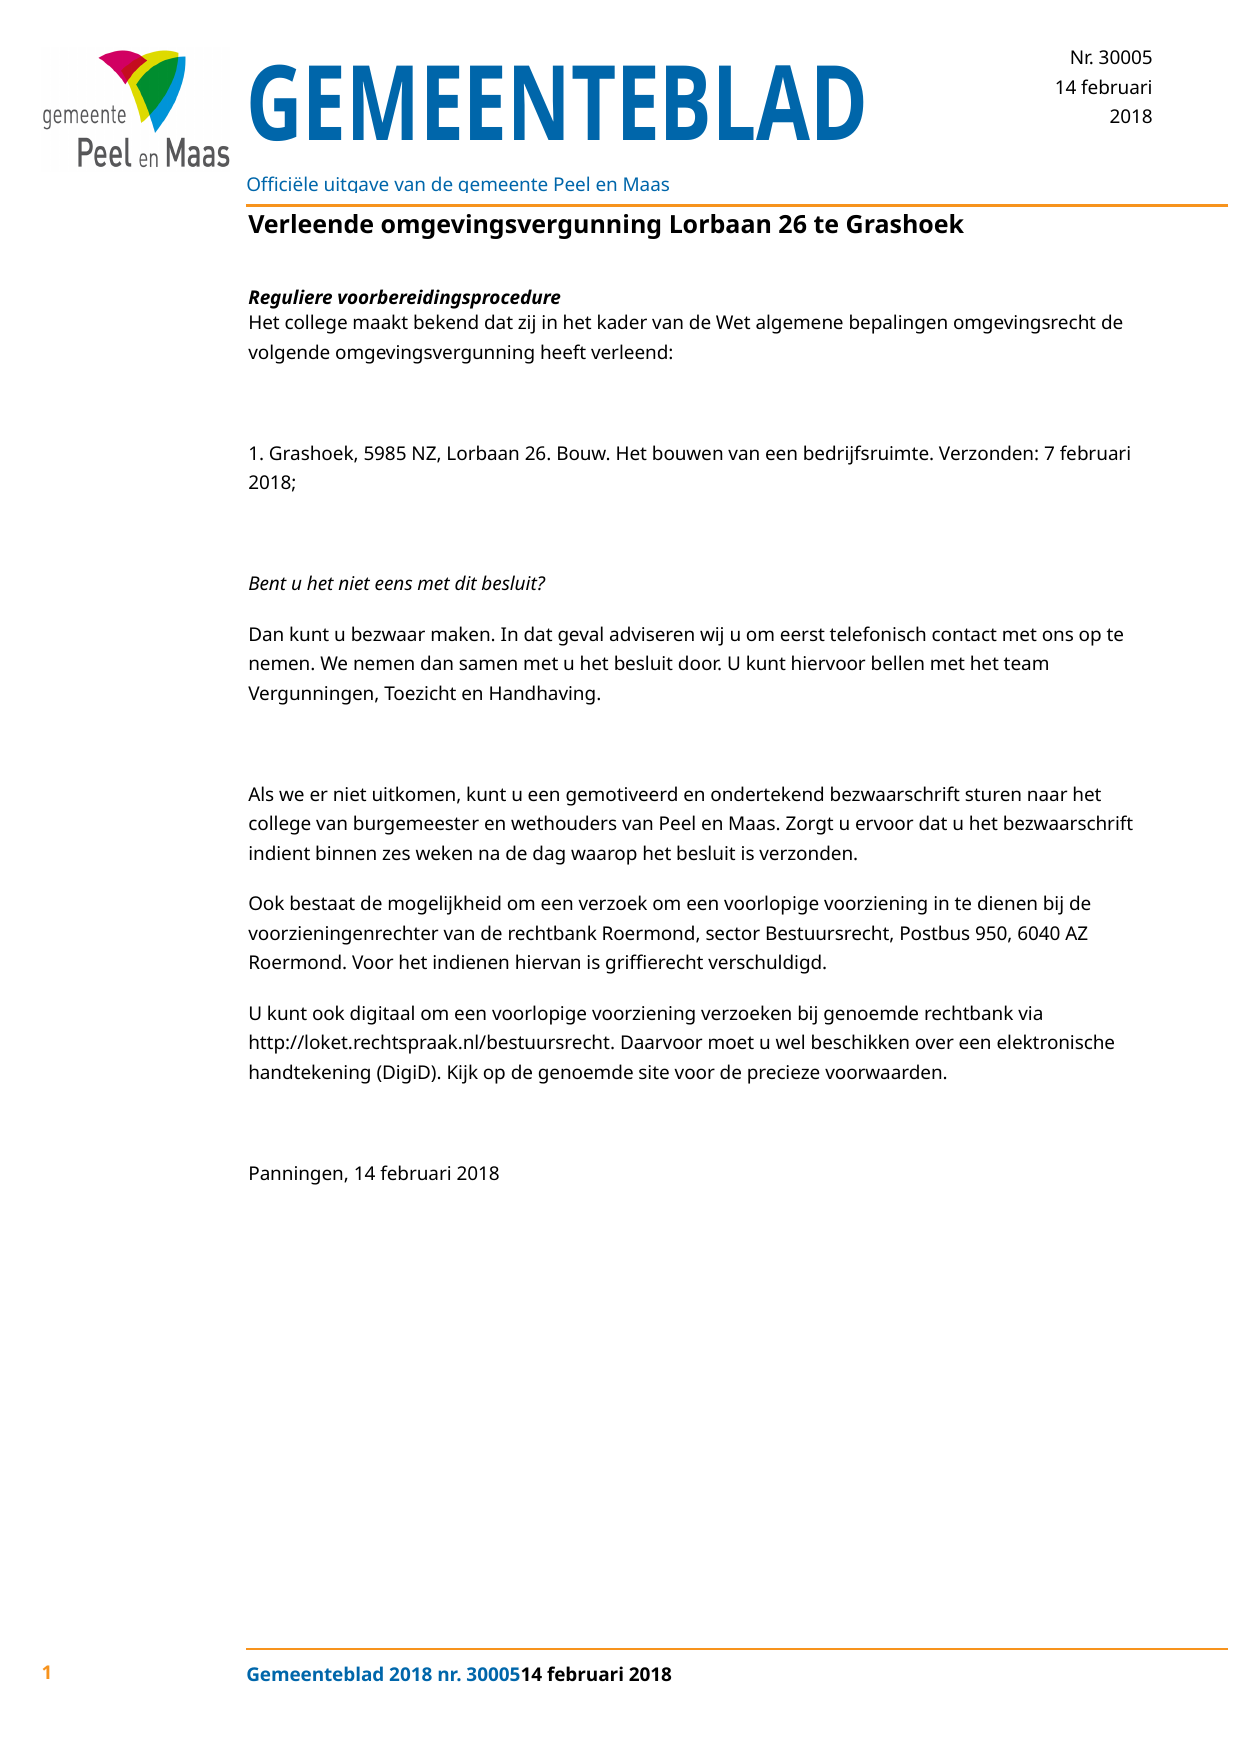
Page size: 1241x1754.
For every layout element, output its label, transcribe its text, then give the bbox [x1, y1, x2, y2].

text Reguliere voorbereidingsprocedure [248, 284, 1152, 309]
text Verleende omgevingsvergunning Lorbaan 26 te Grashoek [248, 207, 1152, 241]
text Het college maakt bekend dat zij in het kader van de Wet algemene bepalingen omgevingsrecht de volgende omgevingsvergunning heeft verleend: [248, 309, 1152, 365]
picture [41, 47, 231, 172]
text Ook bestaat de mogelijkheid om een verzoek om een voorlopige voorziening in te dienen bij de voorzieningenrechter van de rechtbank Roermond, sector Bestuursrecht, Postbus 950, 6040 AZ Roermond. Voor het indienen hiervan is griffierecht verschuldigd. [248, 890, 1152, 975]
text Dan kunt u bezwaar maken. In dat geval adviseren wij u om eerst telefonisch contact met ons op te nemen. We nemen dan samen met u het besluit door. U kunt hiervoor bellen met het team Vergunningen, Toezicht en Handhaving. [248, 621, 1152, 706]
text Als we er niet uitkomen, kunt u een gemotiveerd en ondertekend bezwaarschrift sturen naar het college van burgemeester en wethouders van Peel en Maas. Zorgt u ervoor dat u het bezwaarschrift indient binnen zes weken na de dag waarop het besluit is verzonden. [248, 781, 1152, 866]
text Bent u het niet eens met dit besluit? [248, 570, 1152, 596]
text 1. Grashoek, 5985 NZ, Lorbaan 26. Bouw. Het bouwen van een bedrijfsruimte. Verzonden: 7 februari 2018; [248, 440, 1152, 495]
text U kunt ook digitaal om een voorlopige voorziening verzoeken bij genoemde rechtbank via http://loket.rechtspraak.nl/bestuursrecht. Daarvoor moet u wel beschikken over een elektronische handtekening (DigiD). Kijk op de genoemde site voor de precieze voorwaarden. [248, 1000, 1152, 1085]
text Panningen, 14 februari 2018 [248, 1160, 1152, 1186]
